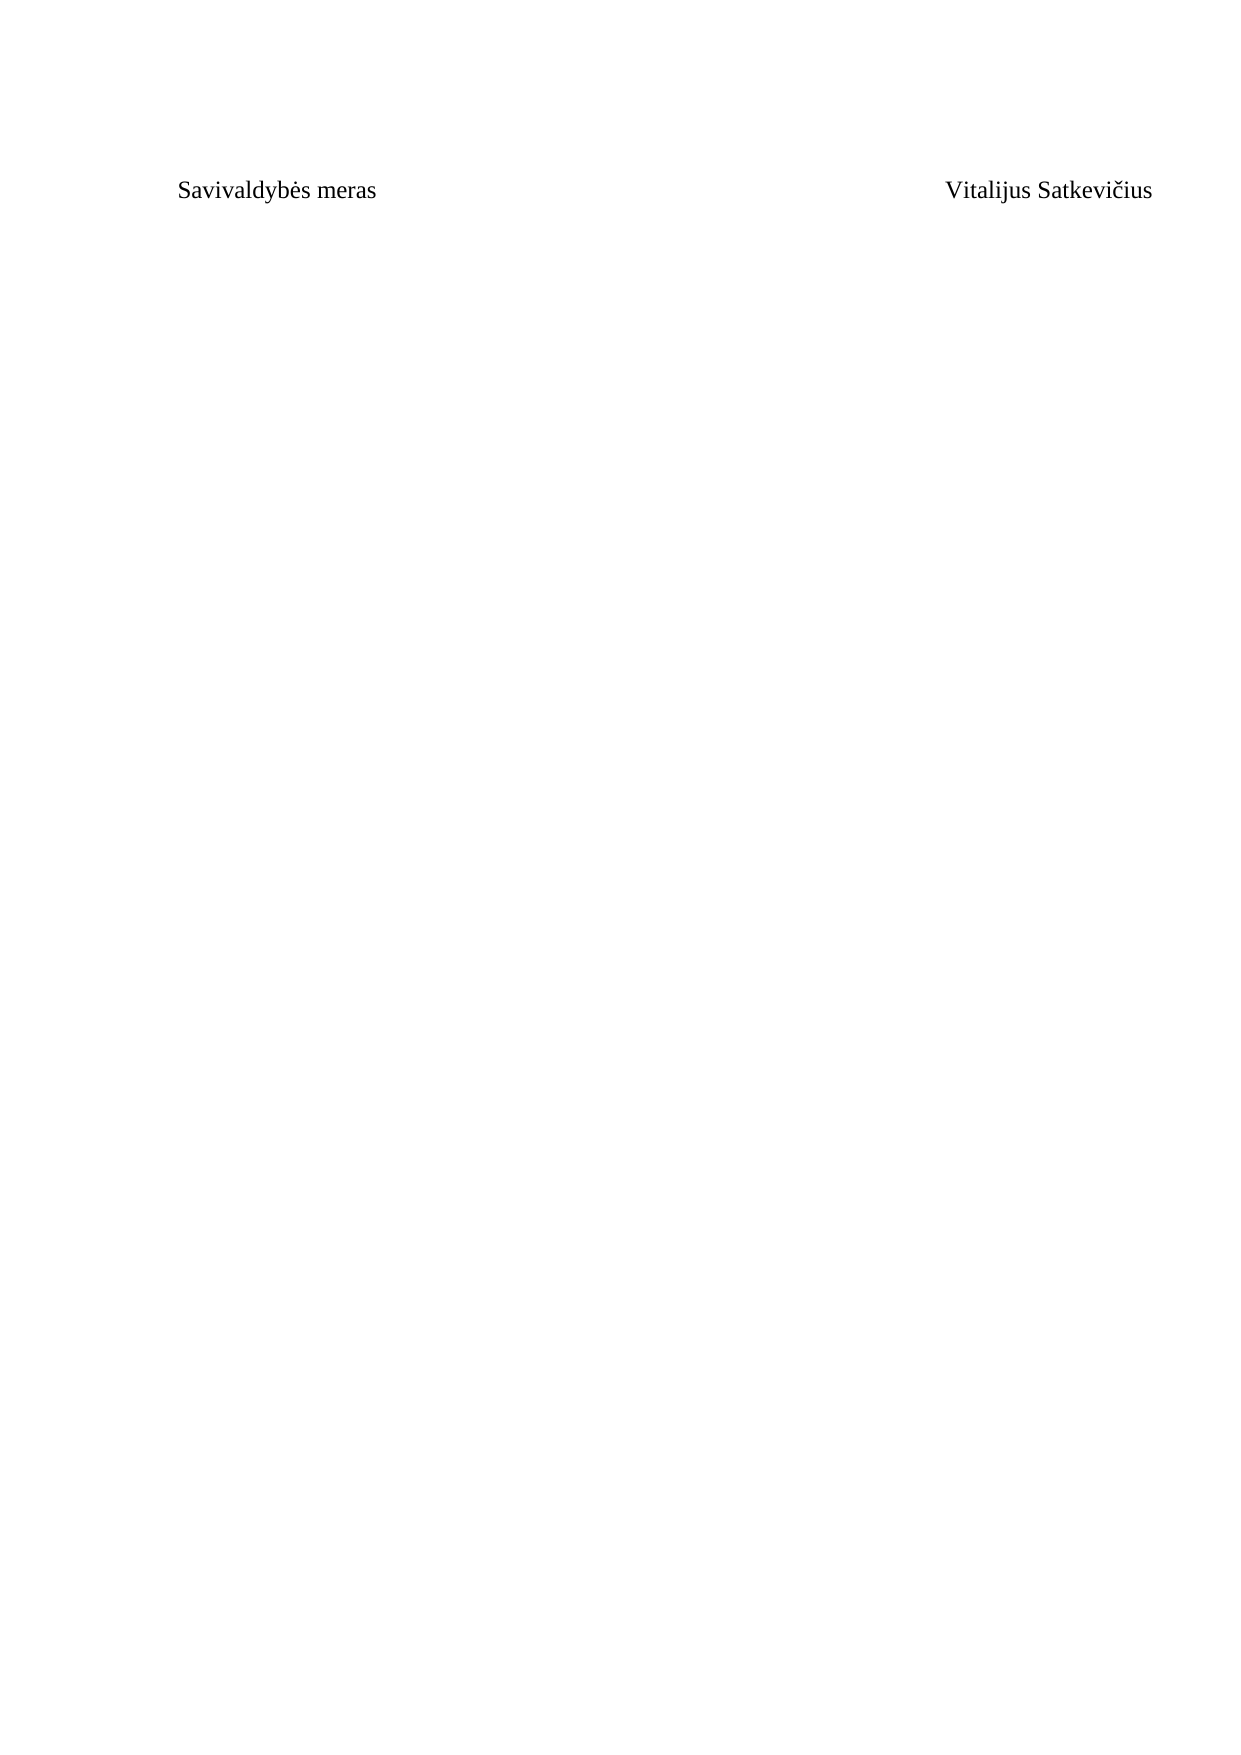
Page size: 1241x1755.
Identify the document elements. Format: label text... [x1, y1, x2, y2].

text Savivaldybės meras Vitalijus Satkevičius [177, 176, 1181, 204]
